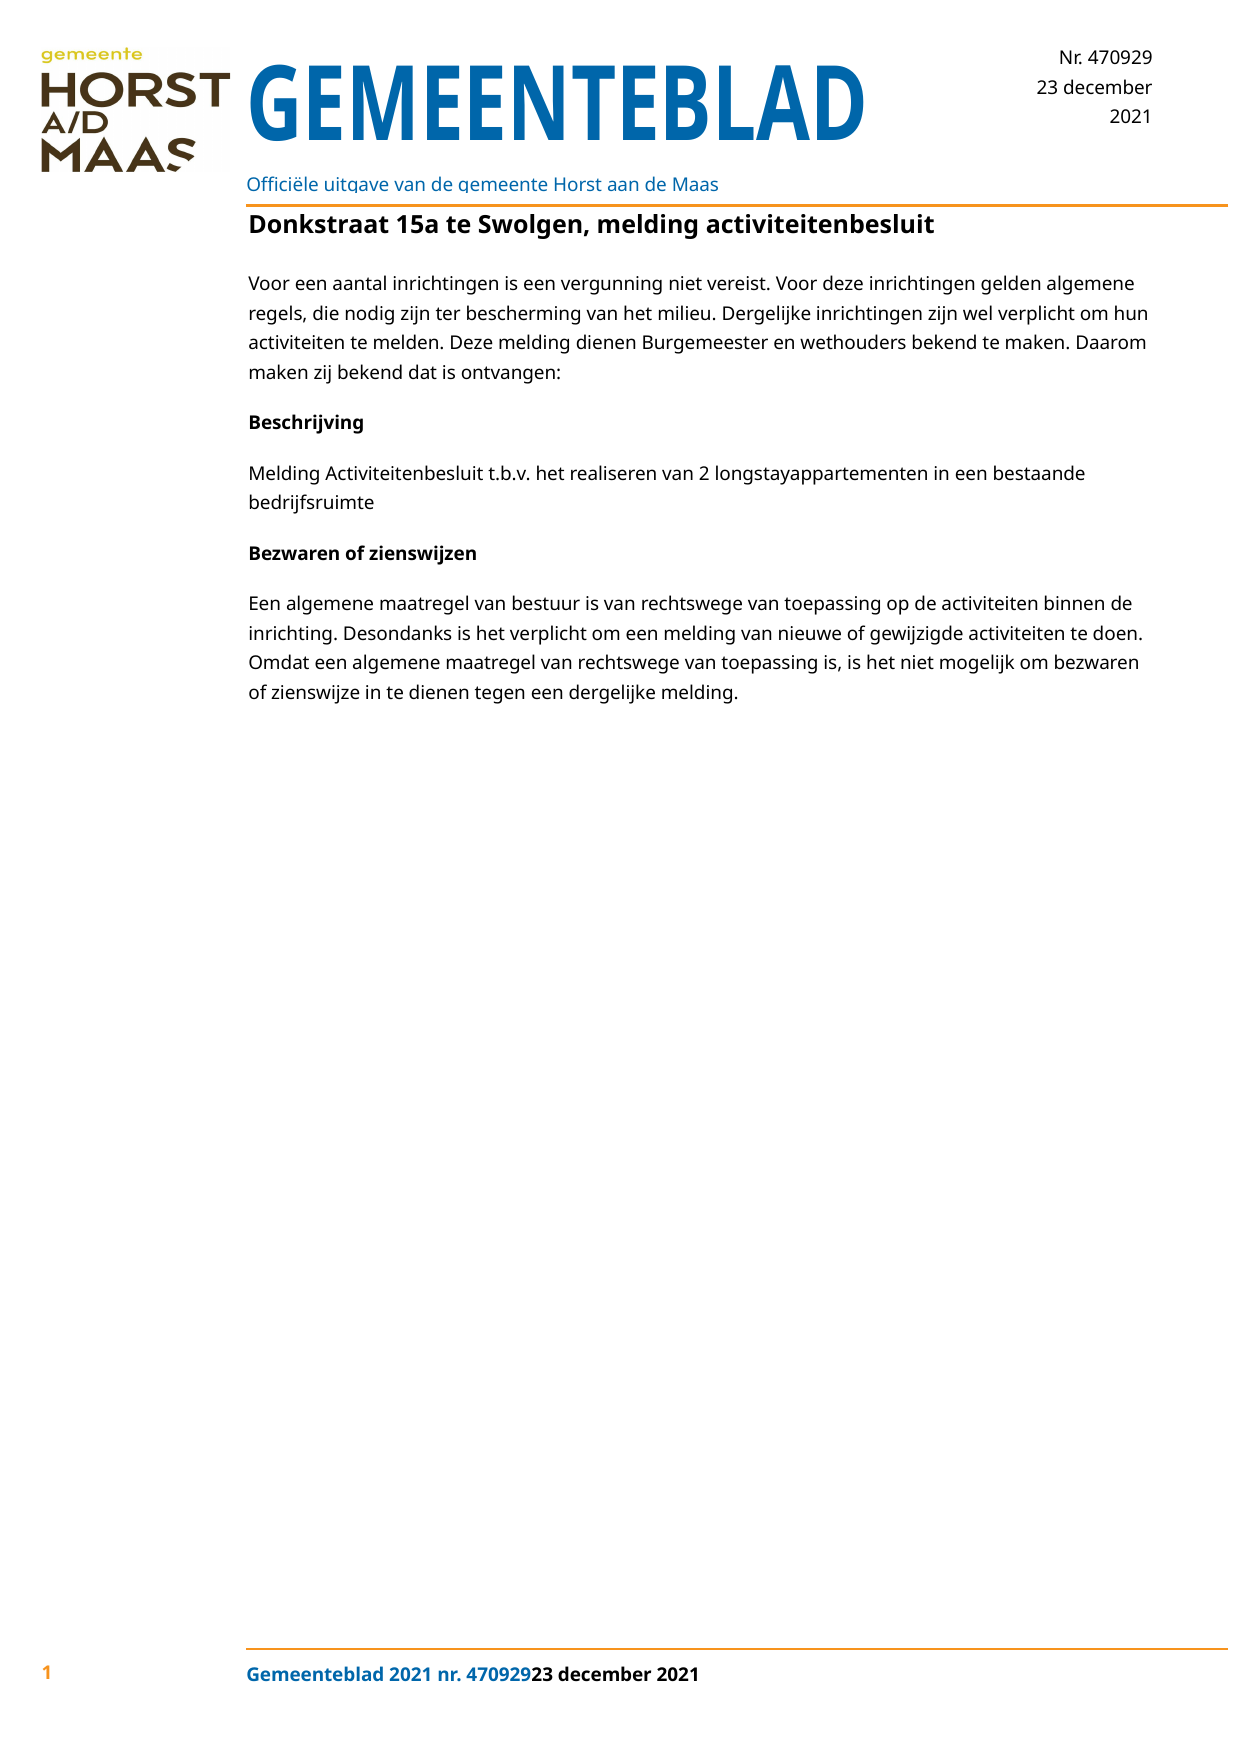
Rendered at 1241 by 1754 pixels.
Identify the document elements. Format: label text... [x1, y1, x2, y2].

text Voor een aantal inrichtingen is een vergunning niet vereist. Voor deze inrichtingen gelden algemene regels, die nodig zijn ter bescherming van het milieu. Dergelijke inrichtingen zijn wel verplicht om hun activiteiten te melden. Deze melding dienen Burgemeester en wethouders bekend te maken. Daarom maken zij bekend dat is ontvangen: [248, 270, 1152, 385]
text Bezwaren of zienswijzen [248, 540, 1152, 566]
text Een algemene maatregel van bestuur is van rechtswege van toepassing op de activiteiten binnen de inrichting. Desondanks is het verplicht om een melding van nieuwe of gewijzigde activiteiten te doen. Omdat een algemene maatregel van rechtswege van toepassing is, is het niet mogelijk om bezwaren of zienswijze in te dienen tegen een dergelijke melding. [248, 590, 1152, 705]
text Beschrijving [248, 409, 1152, 435]
text Donkstraat 15a te Swolgen, melding activiteitenbesluit [248, 207, 1152, 241]
text Melding Activiteitenbesluit t.b.v. het realiseren van 2 longstayappartementen in een bestaande bedrijfsruimte [248, 460, 1152, 515]
picture [41, 47, 231, 172]
